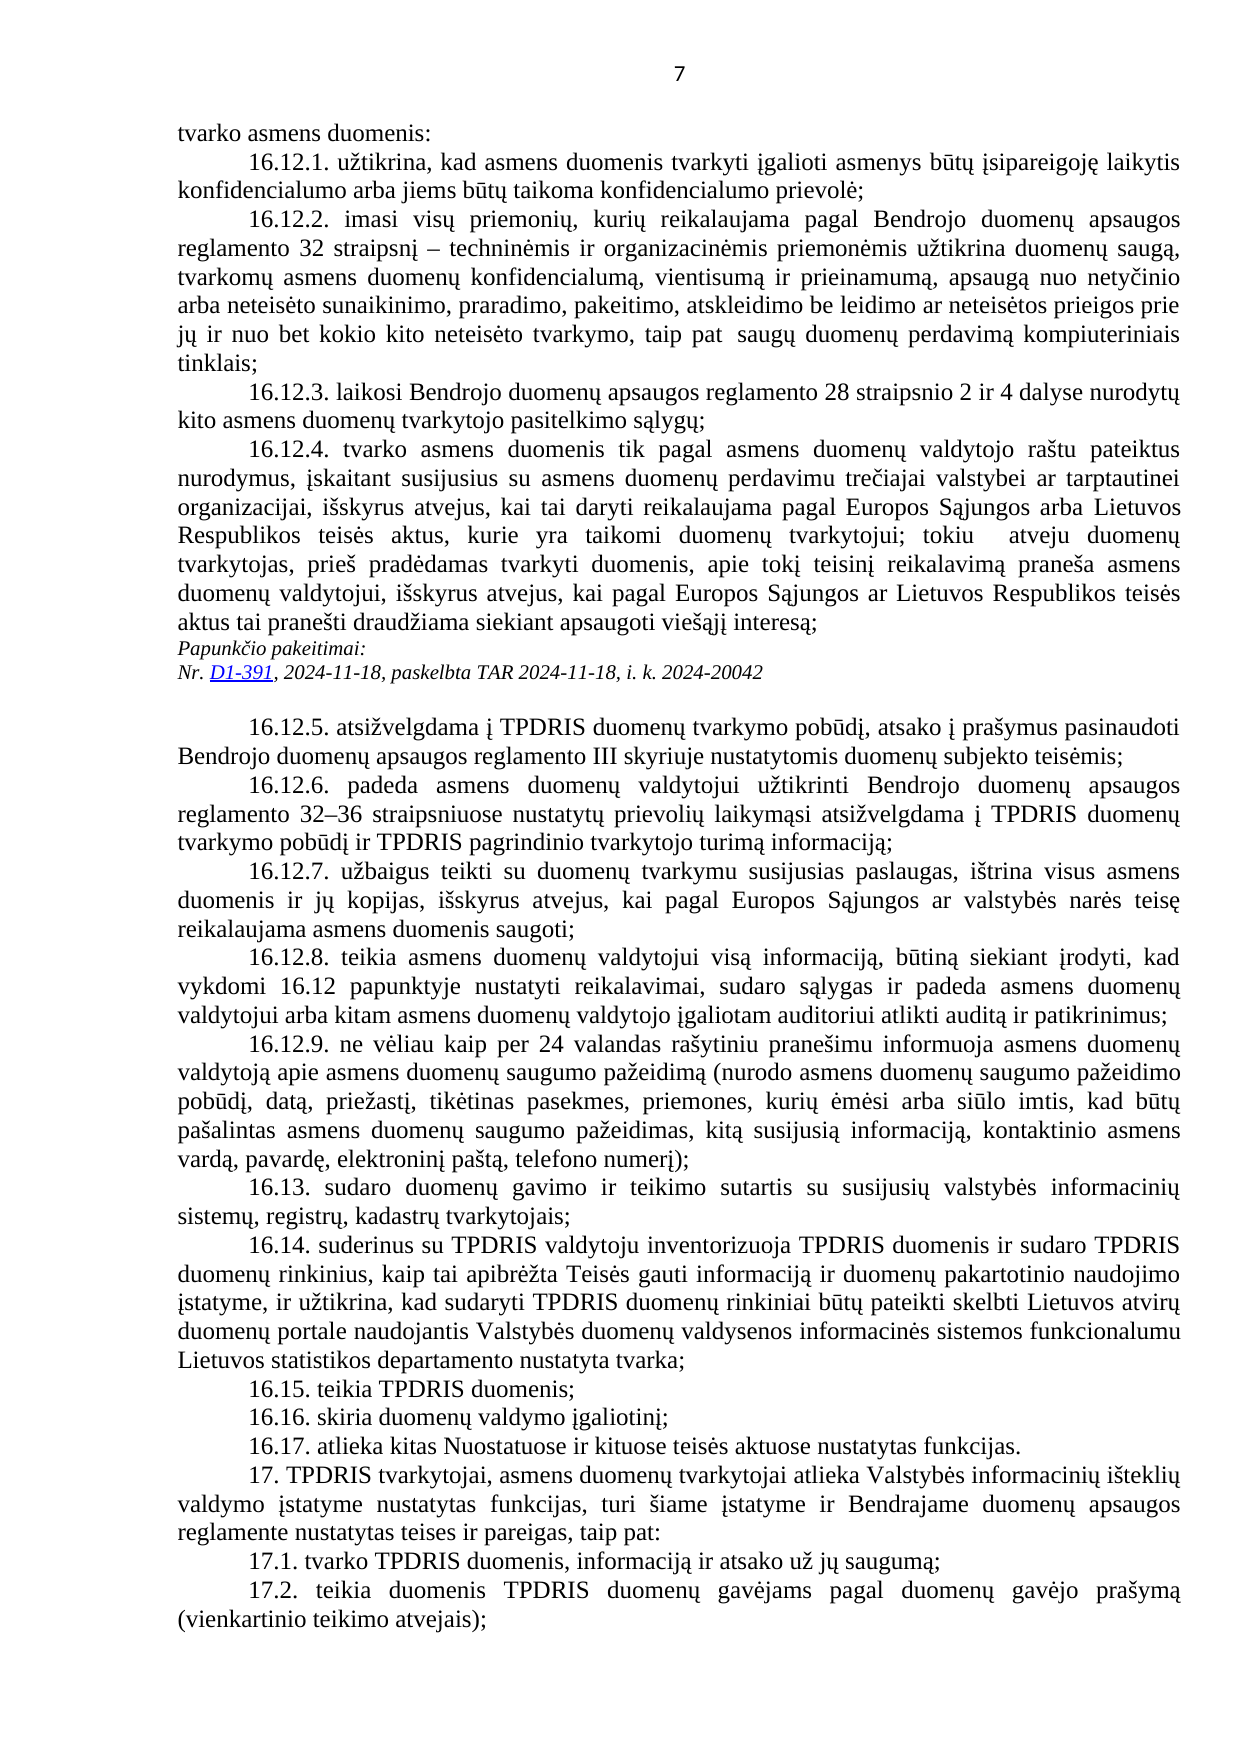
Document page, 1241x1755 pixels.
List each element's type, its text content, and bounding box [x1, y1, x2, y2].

text Papunkčio pakeitimai: [177, 636, 1181, 660]
text 16.12.4. tvarko asmens duomenis tik pagal asmens duomenų valdytojo raštu pateiktus nurodymus, įskaitant susijusius su asmens duomenų perdavimu trečiajai valstybei ar tarptautinei organizacijai, išskyrus atvejus, kai tai daryti reikalaujama pagal Europos Sąjungos arba Lietuvos Respublikos teisės aktus, kurie yra taikomi duomenų tvarkytojui; tokiu atveju duomenų tvarkytojas, prieš pradėdamas tvarkyti duomenis, apie tokį teisinį reikalavimą praneša asmens duomenų valdytojui, išskyrus atvejus, kai pagal Europos Sąjungos ar Lietuvos Respublikos teisės aktus tai pranešti draudžiama siekiant apsaugoti viešąjį interesą; [177, 434, 1181, 636]
text 17.2. teikia duomenis TPDRIS duomenų gavėjams pagal duomenų gavėjo prašymą (vienkartinio teikimo atvejais); [177, 1575, 1181, 1632]
text 16.12.5. atsižvelgdama į TPDRIS duomenų tvarkymo pobūdį, atsako į prašymus pasinaudoti Bendrojo duomenų apsaugos reglamento III skyriuje nustatytomis duomenų subjekto teisėmis; [177, 712, 1181, 770]
text 16.12.2. imasi visų priemonių, kurių reikalaujama pagal Bendrojo duomenų apsaugos reglamento 32 straipsnį – techninėmis ir organizacinėmis priemonėmis užtikrina duomenų saugą, tvarkomų asmens duomenų konfidencialumą, vientisumą ir prieinamumą, apsaugą nuo netyčinio arba neteisėto sunaikinimo, praradimo, pakeitimo, atskleidimo be leidimo ar neteisėtos prieigos prie jų ir nuo bet kokio kito neteisėto tvarkymo, taip pat saugų duomenų perdavimą kompiuteriniais tinklais; [177, 204, 1181, 377]
text tvarko asmens duomenis: [177, 118, 1181, 147]
text 16.17. atlieka kitas Nuostatuose ir kituose teisės aktuose nustatytas funkcijas. [177, 1431, 1181, 1460]
text 16.14. suderinus su TPDRIS valdytoju inventorizuoja TPDRIS duomenis ir sudaro TPDRIS duomenų rinkinius, kaip tai apibrėžta Teisės gauti informaciją ir duomenų pakartotinio naudojimo įstatyme, ir užtikrina, kad sudaryti TPDRIS duomenų rinkiniai būtų pateikti skelbti Lietuvos atvirų duomenų portale naudojantis Valstybės duomenų valdysenos informacinės sistemos funkcionalumu Lietuvos statistikos departamento nustatyta tvarka; [177, 1230, 1181, 1374]
text 16.16. skiria duomenų valdymo įgaliotinį; [177, 1402, 1181, 1431]
text Nr. D1-391, 2024-11-18, paskelbta TAR 2024-11-18, i. k. 2024-20042 [177, 660, 1181, 684]
text 16.12.7. užbaigus teikti su duomenų tvarkymu susijusias paslaugas, ištrina visus asmens duomenis ir jų kopijas, išskyrus atvejus, kai pagal Europos Sąjungos ar valstybės narės teisę reikalaujama asmens duomenis saugoti; [177, 856, 1181, 942]
text 16.15. teikia TPDRIS duomenis; [177, 1374, 1181, 1402]
text 16.12.1. užtikrina, kad asmens duomenis tvarkyti įgalioti asmenys būtų įsipareigoję laikytis konfidencialumo arba jiems būtų taikoma konfidencialumo prievolė; [177, 147, 1181, 204]
text 16.12.6. padeda asmens duomenų valdytojui užtikrinti Bendrojo duomenų apsaugos reglamento 32–36 straipsniuose nustatytų prievolių laikymąsi atsižvelgdama į TPDRIS duomenų tvarkymo pobūdį ir TPDRIS pagrindinio tvarkytojo turimą informaciją; [177, 770, 1181, 856]
text 17. TPDRIS tvarkytojai, asmens duomenų tvarkytojai atlieka Valstybės informacinių išteklių valdymo įstatyme nustatytas funkcijas, turi šiame įstatyme ir Bendrajame duomenų apsaugos reglamente nustatytas teises ir pareigas, taip pat: [177, 1460, 1181, 1546]
text 17.1. tvarko TPDRIS duomenis, informaciją ir atsako už jų saugumą; [177, 1546, 1181, 1575]
text 16.12.8. teikia asmens duomenų valdytojui visą informaciją, būtiną siekiant įrodyti, kad vykdomi 16.12 papunktyje nustatyti reikalavimai, sudaro sąlygas ir padeda asmens duomenų valdytojui arba kitam asmens duomenų valdytojo įgaliotam auditoriui atlikti auditą ir patikrinimus; [177, 942, 1181, 1029]
text 16.12.9. ne vėliau kaip per 24 valandas rašytiniu pranešimu informuoja asmens duomenų valdytoją apie asmens duomenų saugumo pažeidimą (nurodo asmens duomenų saugumo pažeidimo pobūdį, datą, priežastį, tikėtinas pasekmes, priemones, kurių ėmėsi arba siūlo imtis, kad būtų pašalintas asmens duomenų saugumo pažeidimas, kitą susijusią informaciją, kontaktinio asmens vardą, pavardę, elektroninį paštą, telefono numerį); [177, 1029, 1181, 1172]
text 16.13. sudaro duomenų gavimo ir teikimo sutartis su susijusių valstybės informacinių sistemų, registrų, kadastrų tvarkytojais; [177, 1172, 1181, 1230]
text 16.12.3. laikosi Bendrojo duomenų apsaugos reglamento 28 straipsnio 2 ir 4 dalyse nurodytų kito asmens duomenų tvarkytojo pasitelkimo sąlygų; [177, 377, 1181, 434]
